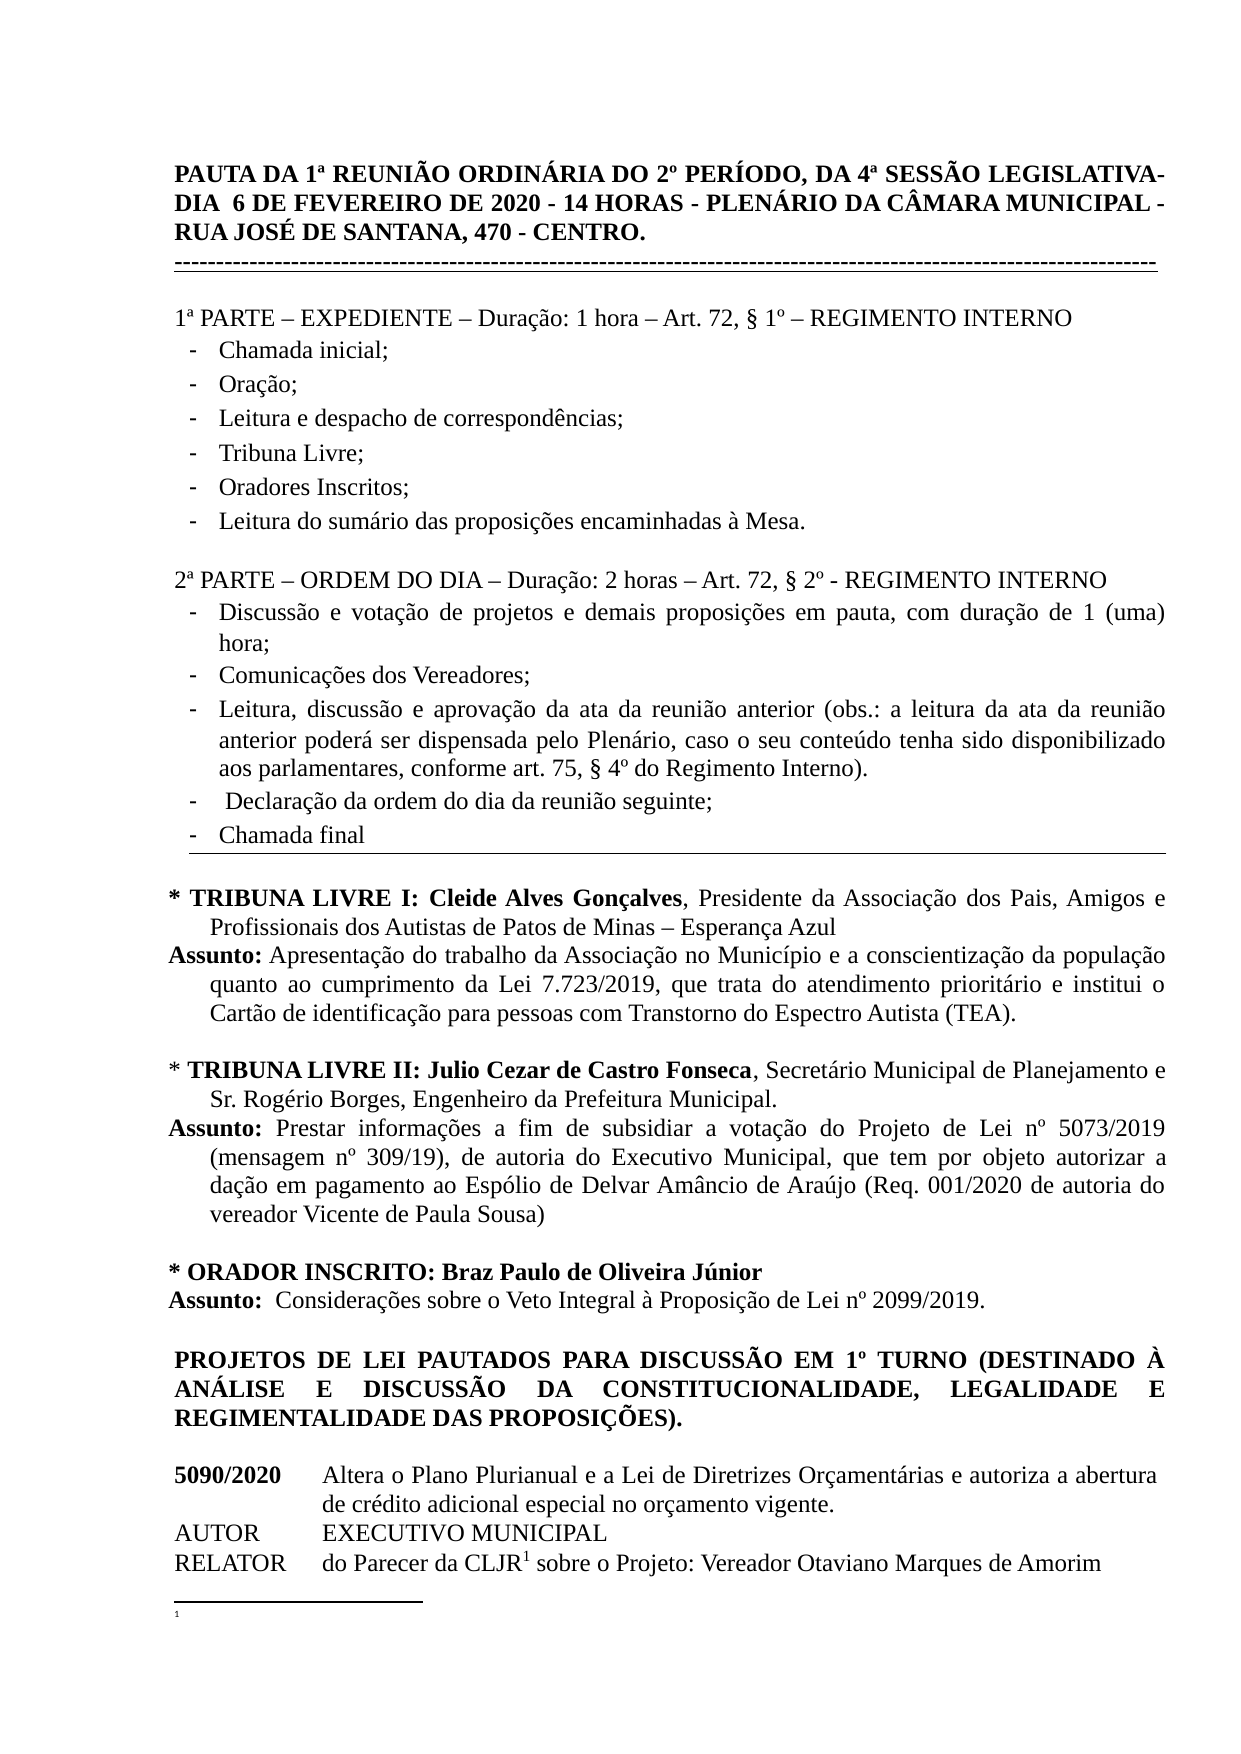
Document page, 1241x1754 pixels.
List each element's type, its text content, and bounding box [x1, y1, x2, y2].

list Chamada final [189, 816, 1166, 853]
text Assunto: Apresentação do trabalho da Associação no Município e a conscientização da população quanto ao cumprimento da Lei 7.723/2019, que trata do atendimento prioritário e institui o Cartão de identificação para pessoas com Transtorno do Espectro Autista (TEA). [168, 940, 1166, 1027]
list Chamada inicial; [189, 332, 1166, 366]
list Declaração da ordem do dia da reunião seguinte; [189, 782, 1166, 816]
list Leitura do sumário das proposições encaminhadas à Mesa. [189, 502, 1166, 536]
subtitle PAUTA DA 1ª REUNIÃO ORDINÁRIA DO 2º PERÍODO, DA 4ª SESSÃO LEGISLATIVA- DIA 6 DE FEVEREIRO DE 2020 - 14 HORAS - PLENÁRIO DA CÂMARA MUNICIPAL - RUA JOSÉ DE SANTANA, 470 - CENTRO. [174, 159, 1166, 246]
text * TRIBUNA LIVRE I: Cleide Alves Gonçalves, Presidente da Associação dos Pais, Amigos e Profissionais dos Autistas de Patos de Minas – Esperança Azul [168, 883, 1166, 940]
text ---------------------------------------------------------------------------------------------------------------------- [174, 246, 1166, 274]
text 1ª PARTE – EXPEDIENTE – Duração: 1 hora – Art. 72, § 1º – REGIMENTO INTERNO [174, 303, 1166, 332]
text Assunto: Prestar informações a fim de subsidiar a votação do Projeto de Lei nº 5073/2019 (mensagem nº 309/19), de autoria do Executivo Municipal, que tem por objeto autorizar a dação em pagamento ao Espólio de Delvar Amâncio de Araújo (Req. 001/2020 de autoria do vereador Vicente de Paula Sousa) [168, 1113, 1166, 1228]
list Leitura, discussão e aprovação da ata da reunião anterior (obs.: a leitura da ata da reunião anterior poderá ser dispensada pelo Plenário, caso o seu conteúdo tenha sido disponibilizado aos parlamentares, conforme art. 75, § 4º do Regimento Interno). [189, 691, 1166, 782]
text * ORADOR INSCRITO: Braz Paulo de Oliveira Júnior [168, 1257, 1166, 1285]
list Leitura e despacho de correspondências; [189, 400, 1166, 434]
text Assunto: Considerações sobre o Veto Integral à Proposição de Lei nº 2099/2019. [168, 1285, 1166, 1314]
list Discussão e votação de projetos e demais proposições em pauta, com duração de 1 (uma) hora; [189, 594, 1166, 657]
text 5090/2020 Altera o Plano Plurianual e a Lei de Diretrizes Orçamentárias e autoriza a abertura de crédito adicional especial no orçamento vigente. [174, 1460, 1166, 1518]
text 3. [174, 1314, 1166, 1345]
text AUTOR EXECUTIVO MUNICIPAL [174, 1518, 1166, 1546]
text RELATOR do Parecer da CLJR sobre o Projeto: Vereador Otaviano Marques de Amorim [174, 1546, 1166, 1578]
list Oradores Inscritos; [189, 468, 1166, 502]
list Oração; [189, 366, 1166, 400]
text PROJETOS DE LEI PAUTADOS PARA DISCUSSÃO EM 1º TURNO (DESTINADO À ANÁLISE E DISCUSSÃO DA CONSTITUCIONALIDADE, LEGALIDADE E REGIMENTALIDADE DAS PROPOSIÇÕES). [174, 1345, 1166, 1431]
text 2ª PARTE – ORDEM DO DIA – Duração: 2 horas – Art. 72, § 2º - REGIMENTO INTERNO [174, 565, 1166, 594]
list Comunicações dos Vereadores; [189, 657, 1166, 691]
text * TRIBUNA LIVRE II: Julio Cezar de Castro Fonseca, Secretário Municipal de Planejamento e Sr. Rogério Borges, Engenheiro da Prefeitura Municipal. [168, 1055, 1166, 1113]
list Tribuna Livre; [189, 434, 1166, 468]
